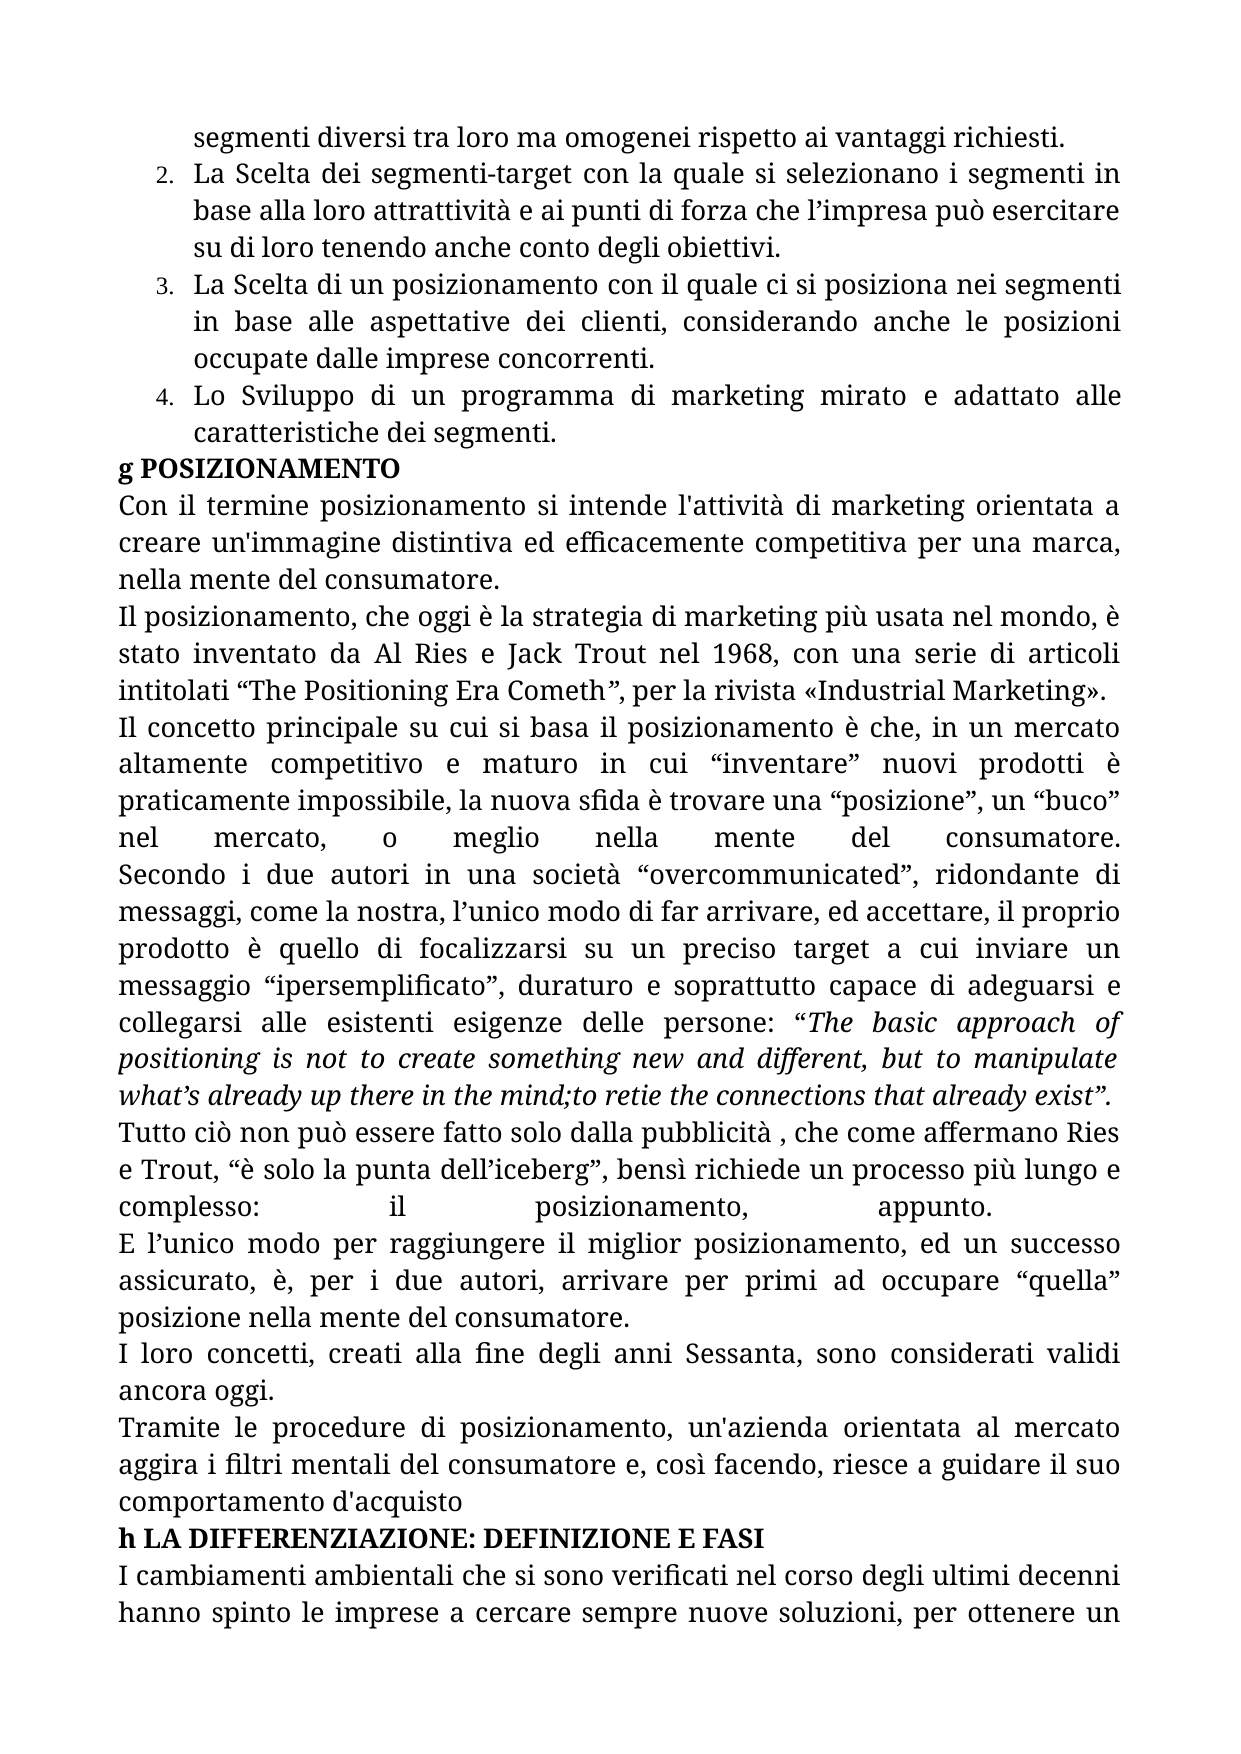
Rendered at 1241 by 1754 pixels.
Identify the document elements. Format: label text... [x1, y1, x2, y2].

list segmenti diversi tra loro ma omogenei rispetto ai vantaggi richiesti. [156, 118, 1122, 155]
text I cambiamenti ambientali che si sono verificati nel corso degli ultimi decenni hanno spinto le imprese a cercare sempre nuove soluzioni, per ottenere un [118, 1556, 1122, 1630]
text Il posizionamento, che oggi è la strategia di marketing più usata nel mondo, è stato inventato da Al Ries e Jack Trout nel 1968, con una serie di articoli intitolati “The Positioning Era Cometh”, per la rivista «Industrial Marketing». [118, 597, 1122, 708]
text I loro concetti, creati alla fine degli anni Sessanta, sono considerati validi ancora oggi. [118, 1335, 1122, 1409]
text Con il termine posizionamento si intende l'attività di marketing orientata a creare un'immagine distintiva ed efficacemente competitiva per una marca, nella mente del consumatore. [118, 487, 1122, 597]
text Tramite le procedure di posizionamento, un'azienda orientata al mercato aggira i filtri mentali del consumatore e, così facendo, riesce a guidare il suo comportamento d'acquisto [118, 1409, 1122, 1519]
list Lo Sviluppo di un programma di marketing mirato e adattato alle caratteristiche dei segmenti. [156, 376, 1122, 450]
text Il concetto principale su cui si basa il posizionamento è che, in un mercato altamente competitivo e maturo in cui “inventare” nuovi prodotti è praticamente impossibile, la nuova sfida è trovare una “posizione”, un “buco” nel mercato, o meglio nella mente del consumatore. Secondo i due autori in una società “overcommunicated”, ridondante di messaggi, come la nostra, l’unico modo di far arrivare, ed accettare, il proprio prodotto è quello di focalizzarsi su un preciso target a cui inviare un messaggio “ipersemplificato”, duraturo e soprattutto capace di adeguarsi e collegarsi alle esistenti esigenze delle persone: “The basic approach of positioning is not to create something new and different, but to manipulate what’s already up there in the mind;to retie the connections that already exist”. Tutto ciò non può essere fatto solo dalla pubblicità , che come affermano Ries e Trout, “è solo la punta dell’iceberg”, bensì richiede un processo più lungo e complesso: il posizionamento, appunto. E l’unico modo per raggiungere il miglior posizionamento, ed un successo assicurato, è, per i due autori, arrivare per primi ad occupare “quella” posizione nella mente del consumatore. [118, 708, 1122, 1335]
list La Scelta dei segmenti-target con la quale si selezionano i segmenti in base alla loro attrattività e ai punti di forza che l’impresa può esercitare su di loro tenendo anche conto degli obiettivi. [156, 155, 1122, 266]
text h LA DIFFERENZIAZIONE: DEFINIZIONE E FASI [118, 1519, 1122, 1556]
list La Scelta di un posizionamento con il quale ci si posiziona nei segmenti in base alle aspettative dei clienti, considerando anche le posizioni occupate dalle imprese concorrenti. [156, 266, 1122, 376]
text g POSIZIONAMENTO [118, 450, 1122, 487]
